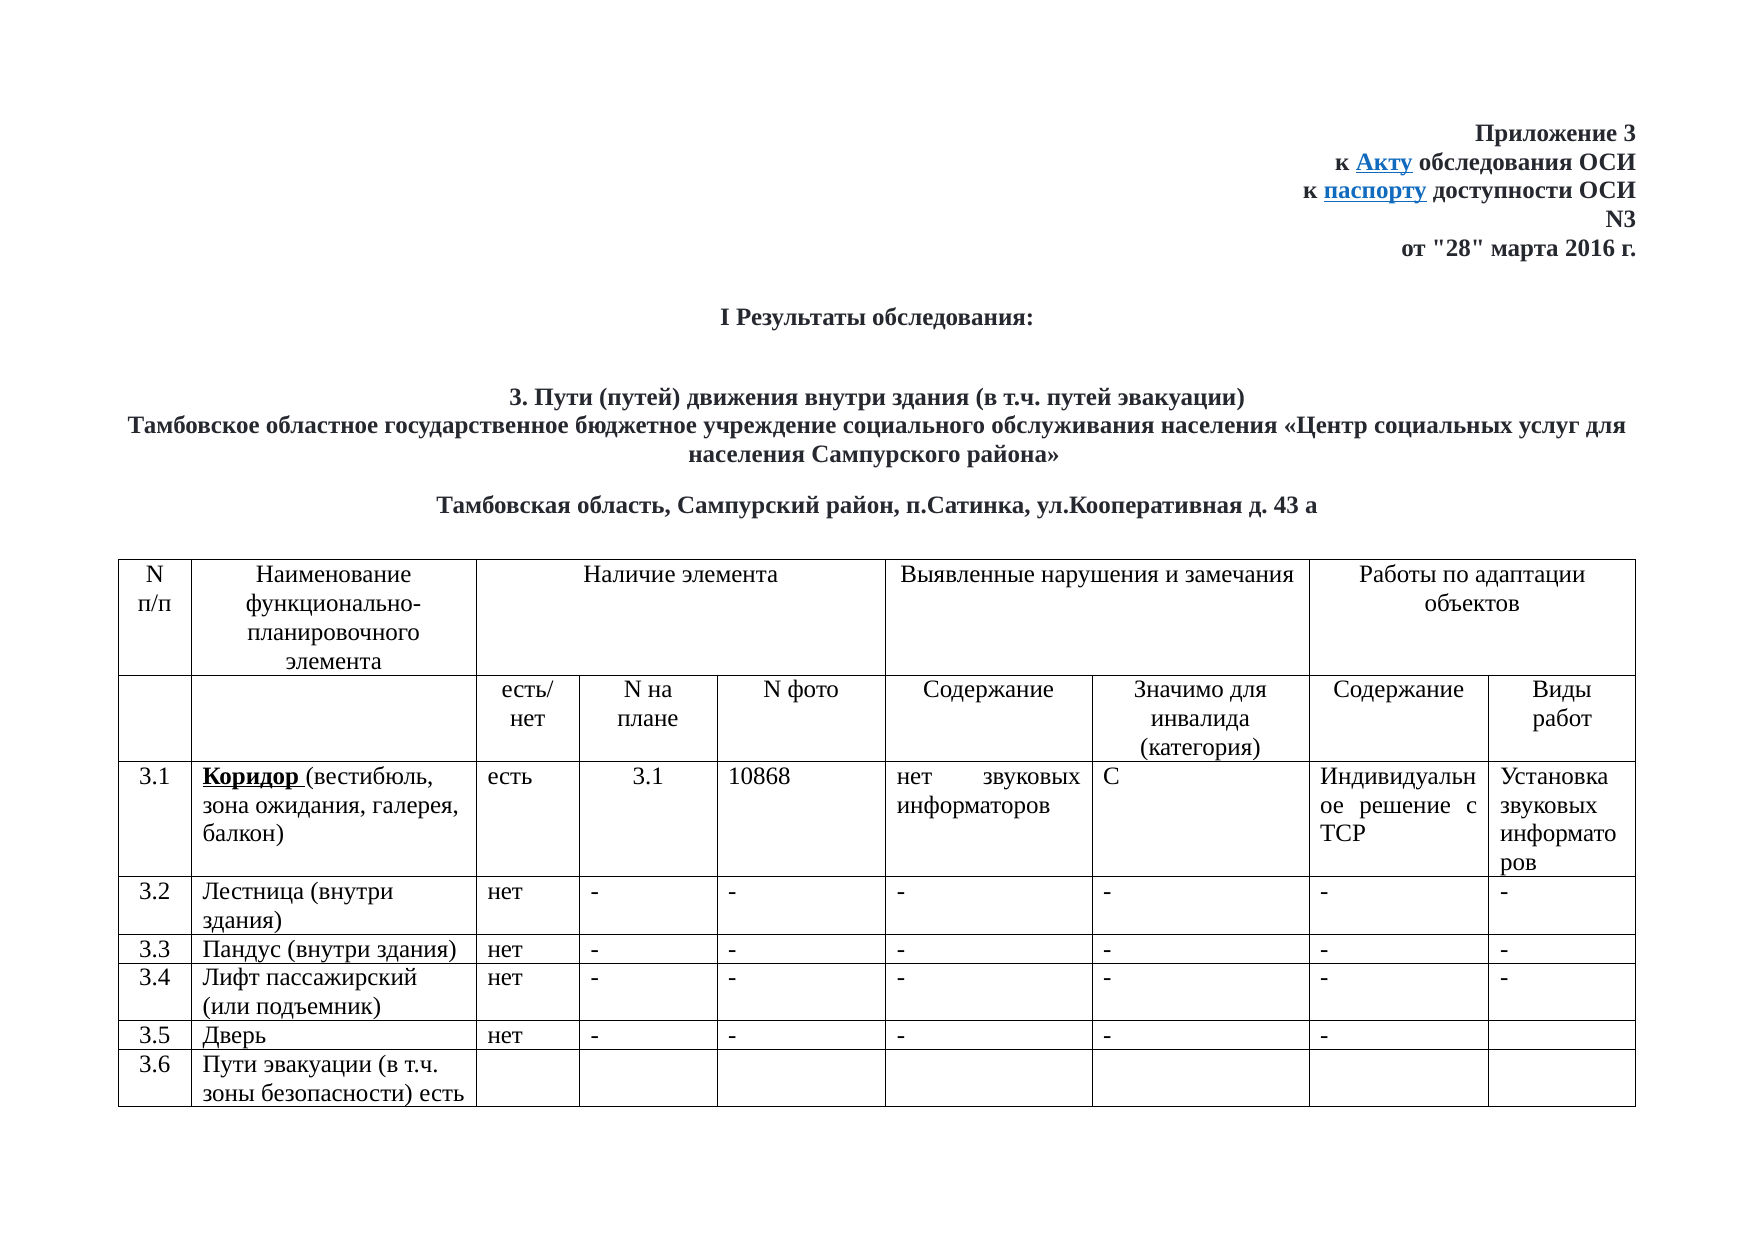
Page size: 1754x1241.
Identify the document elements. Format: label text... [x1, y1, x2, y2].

table_cell 10868 [718, 762, 885, 876]
table_cell [886, 1050, 1092, 1106]
table_cell - [1310, 1021, 1488, 1049]
table_cell - [1093, 935, 1309, 962]
table_cell [119, 676, 191, 761]
table_cell Содержание [886, 676, 1092, 761]
table_cell 3.1 [119, 762, 191, 876]
table_cell нет [477, 877, 579, 933]
table_cell Пандус (внутри здания) [192, 935, 476, 962]
table_cell - [580, 1021, 717, 1049]
table_cell - [1093, 964, 1309, 1020]
table_cell Установка звуковых информаторов [1489, 762, 1635, 876]
table_cell 3.3 [119, 935, 191, 962]
table_cell 3.1 [580, 762, 717, 876]
table_cell есть [477, 762, 579, 876]
text Приложение 3 [118, 118, 1636, 147]
table_cell - [580, 935, 717, 962]
table_cell - [1489, 964, 1635, 1020]
table_cell [1489, 1021, 1635, 1049]
table_cell Лифт пассажирский (или подъемник) [192, 964, 476, 1020]
table_cell - [580, 877, 717, 933]
table_cell 3.2 [119, 877, 191, 933]
table_cell Дверь [192, 1021, 476, 1049]
table_cell - [718, 1021, 885, 1049]
table_cell 3.5 [119, 1021, 191, 1049]
table_cell нет [477, 935, 579, 962]
table_cell - [580, 964, 717, 1020]
table_cell - [1489, 935, 1635, 962]
table_header Наименование функционально-планировочного элемента [192, 560, 476, 674]
text 3. Пути (путей) движения внутри здания (в т.ч. путей эвакуации) Тамбовское областное государственное бюджетное учреждение социального обслуживания населения «Центр социальных услуг для населения Сампурского района» [118, 382, 1636, 468]
table_cell Пути эвакуации (в т.ч. зоны безопасности) есть [192, 1050, 476, 1106]
table_cell - [886, 964, 1092, 1020]
table_cell Индивидуальное решение с ТСР [1310, 762, 1488, 876]
table_cell нет [477, 964, 579, 1020]
table_header Выявленные нарушения и замечания [886, 560, 1309, 674]
table_cell 3.6 [119, 1050, 191, 1106]
text к Акту обследования ОСИ [118, 147, 1636, 176]
table_header Наличие элемента [477, 560, 885, 674]
text I Результаты обследования: [118, 302, 1636, 331]
table_cell N фото [718, 676, 885, 761]
table_cell - [1310, 935, 1488, 962]
table_cell N на плане [580, 676, 717, 761]
table_header N п/п [119, 560, 191, 674]
text N3 [118, 204, 1636, 233]
table_cell Значимо для инвалида (категория) [1093, 676, 1309, 761]
table_cell [718, 1050, 885, 1106]
table_cell [1093, 1050, 1309, 1106]
table_cell - [1093, 1021, 1309, 1049]
table_cell - [886, 877, 1092, 933]
table_cell - [718, 935, 885, 962]
table_cell - [718, 877, 885, 933]
table_cell - [886, 935, 1092, 962]
table_cell - [1489, 877, 1635, 933]
table_cell - [886, 1021, 1092, 1049]
table_cell - [1310, 877, 1488, 933]
table_cell есть/ нет [477, 676, 579, 761]
table_cell [1310, 1050, 1488, 1106]
table_cell нет [477, 1021, 579, 1049]
text к паспорту доступности ОСИ [118, 176, 1636, 204]
text Тамбовская область, Сампурский район, п.Сатинка, ул.Кооперативная д. 43 а [118, 491, 1636, 519]
table_cell [477, 1050, 579, 1106]
table_header Работы по адаптации объектов [1310, 560, 1635, 674]
table_cell Виды работ [1489, 676, 1635, 761]
table_cell Лестница (внутри здания) [192, 877, 476, 933]
table_cell [580, 1050, 717, 1106]
table_cell Содержание [1310, 676, 1488, 761]
table_cell 3.4 [119, 964, 191, 1020]
table_cell нет звуковых информаторов [886, 762, 1092, 876]
table_cell [192, 676, 476, 761]
table_cell - [718, 964, 885, 1020]
table_cell С [1093, 762, 1309, 876]
table_cell [1489, 1050, 1635, 1106]
table_cell Коридор (вестибюль, зона ожидания, галерея, балкон) [192, 762, 476, 876]
table_cell - [1310, 964, 1488, 1020]
table_cell - [1093, 877, 1309, 933]
text от "28" марта 2016 г. [118, 233, 1636, 262]
